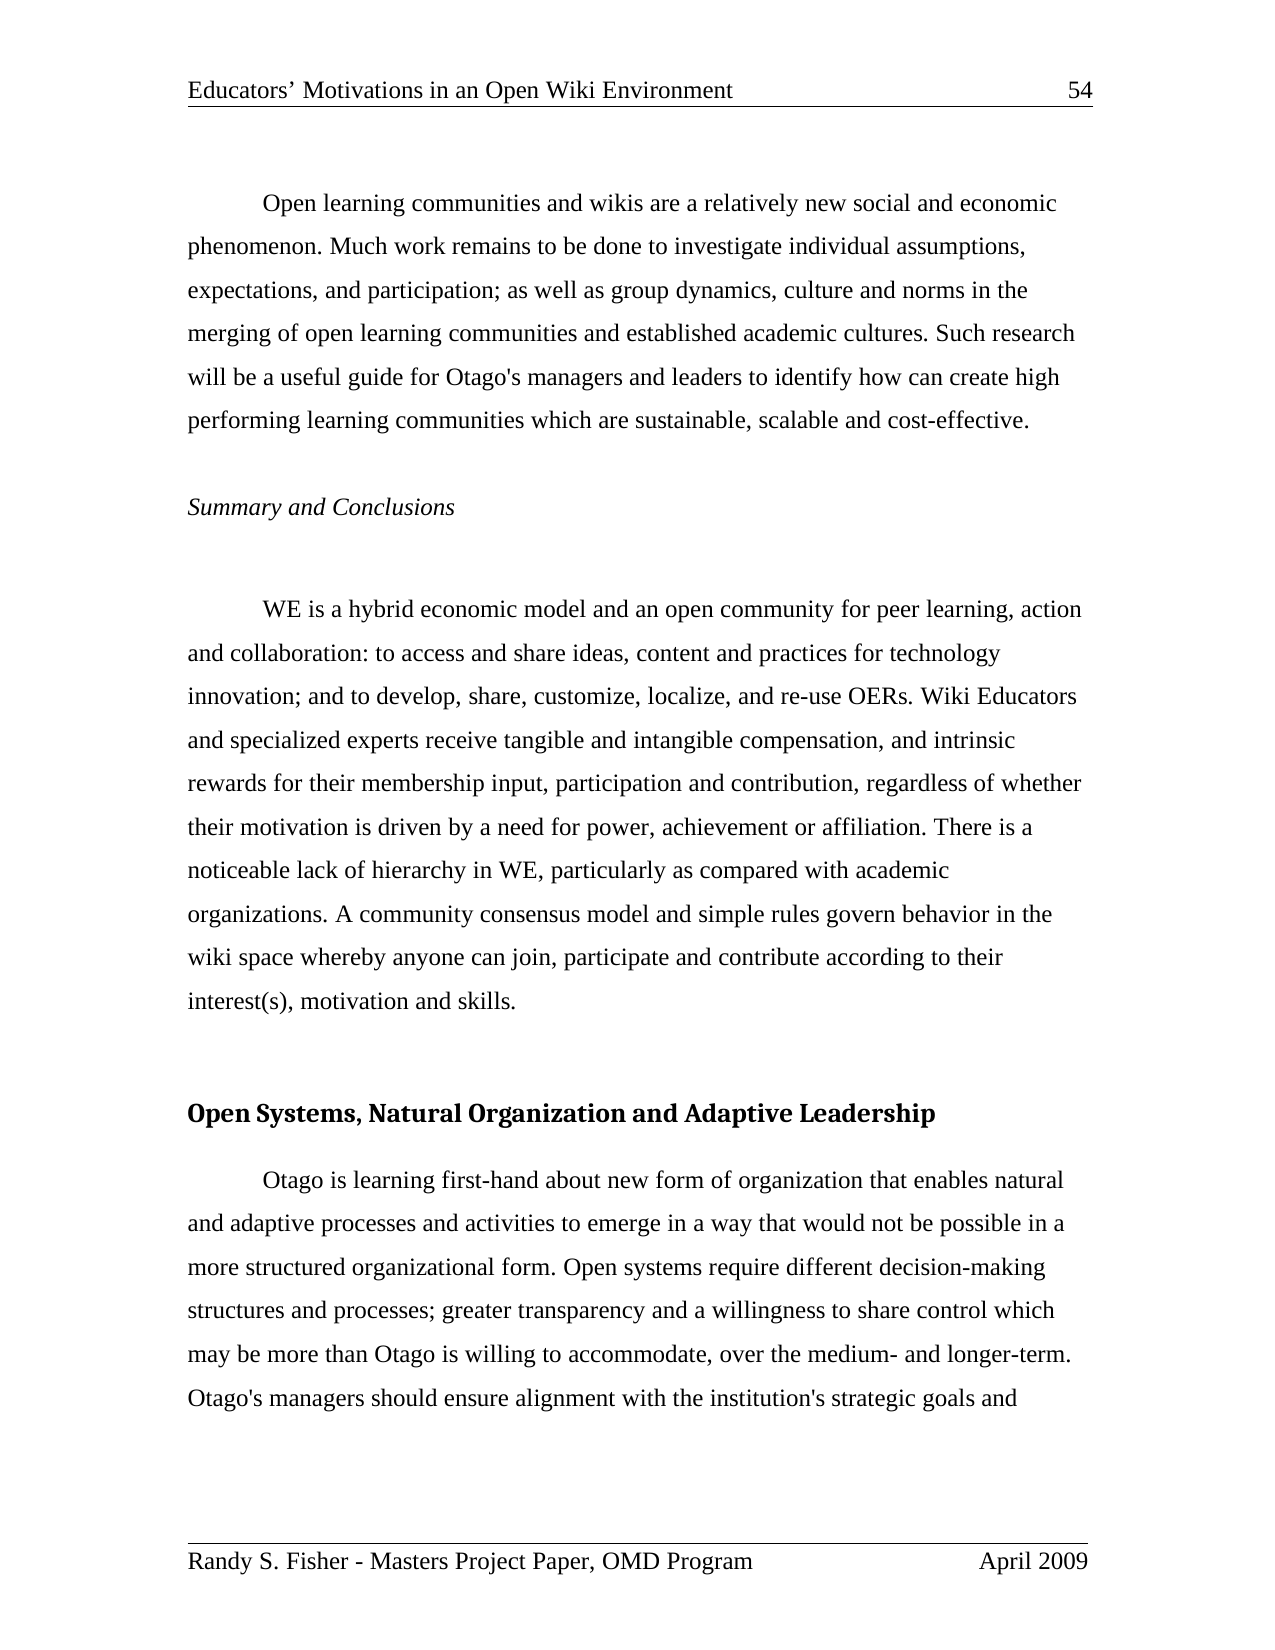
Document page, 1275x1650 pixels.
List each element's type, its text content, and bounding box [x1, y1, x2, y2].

text Otago is learning first-hand about new form of organization that enables natural and adaptive processes and activities to emerge in a way that would not be possible in a more structured organizational form. Open systems require different decision-making structures and processes; greater transparency and a willingness to share control which may be more than Otago is willing to accommodate, over the medium- and longer-term. Otago's managers should ensure alignment with the institution's strategic goals and [187, 1165, 1093, 1411]
text Open learning communities and wikis are a relatively new social and economic phenomenon. Much work remains to be done to investigate individual assumptions, expectations, and participation; as well as group dynamics, culture and norms in the merging of open learning communities and established academic cultures. Such research will be a useful guide for Otago's managers and leaders to identify how can create high performing learning communities which are sustainable, scalable and cost-effective. [187, 187, 1093, 434]
text WE is a hybrid economic model and an open community for peer learning, action and collaboration: to access and share ideas, content and practices for technology innovation; and to develop, share, customize, localize, and re-use OERs. Wiki Educators and specialized experts receive tangible and intangible compensation, and intrinsic rewards for their membership input, participation and contribution, regardless of whether their motivation is driven by a need for power, achievement or affiliation. There is a noticeable lack of hierarchy in WE, particularly as compared with academic organizations. A community consensus model and simple rules govern behavior in the wiki space whereby anyone can join, participate and contribute according to their interest(s), motivation and skills. [187, 594, 1093, 1015]
subtitle Summary and Conclusions [187, 492, 1093, 521]
subtitle Open Systems, Natural Organization and Adaptive Leadership [187, 1098, 1093, 1129]
